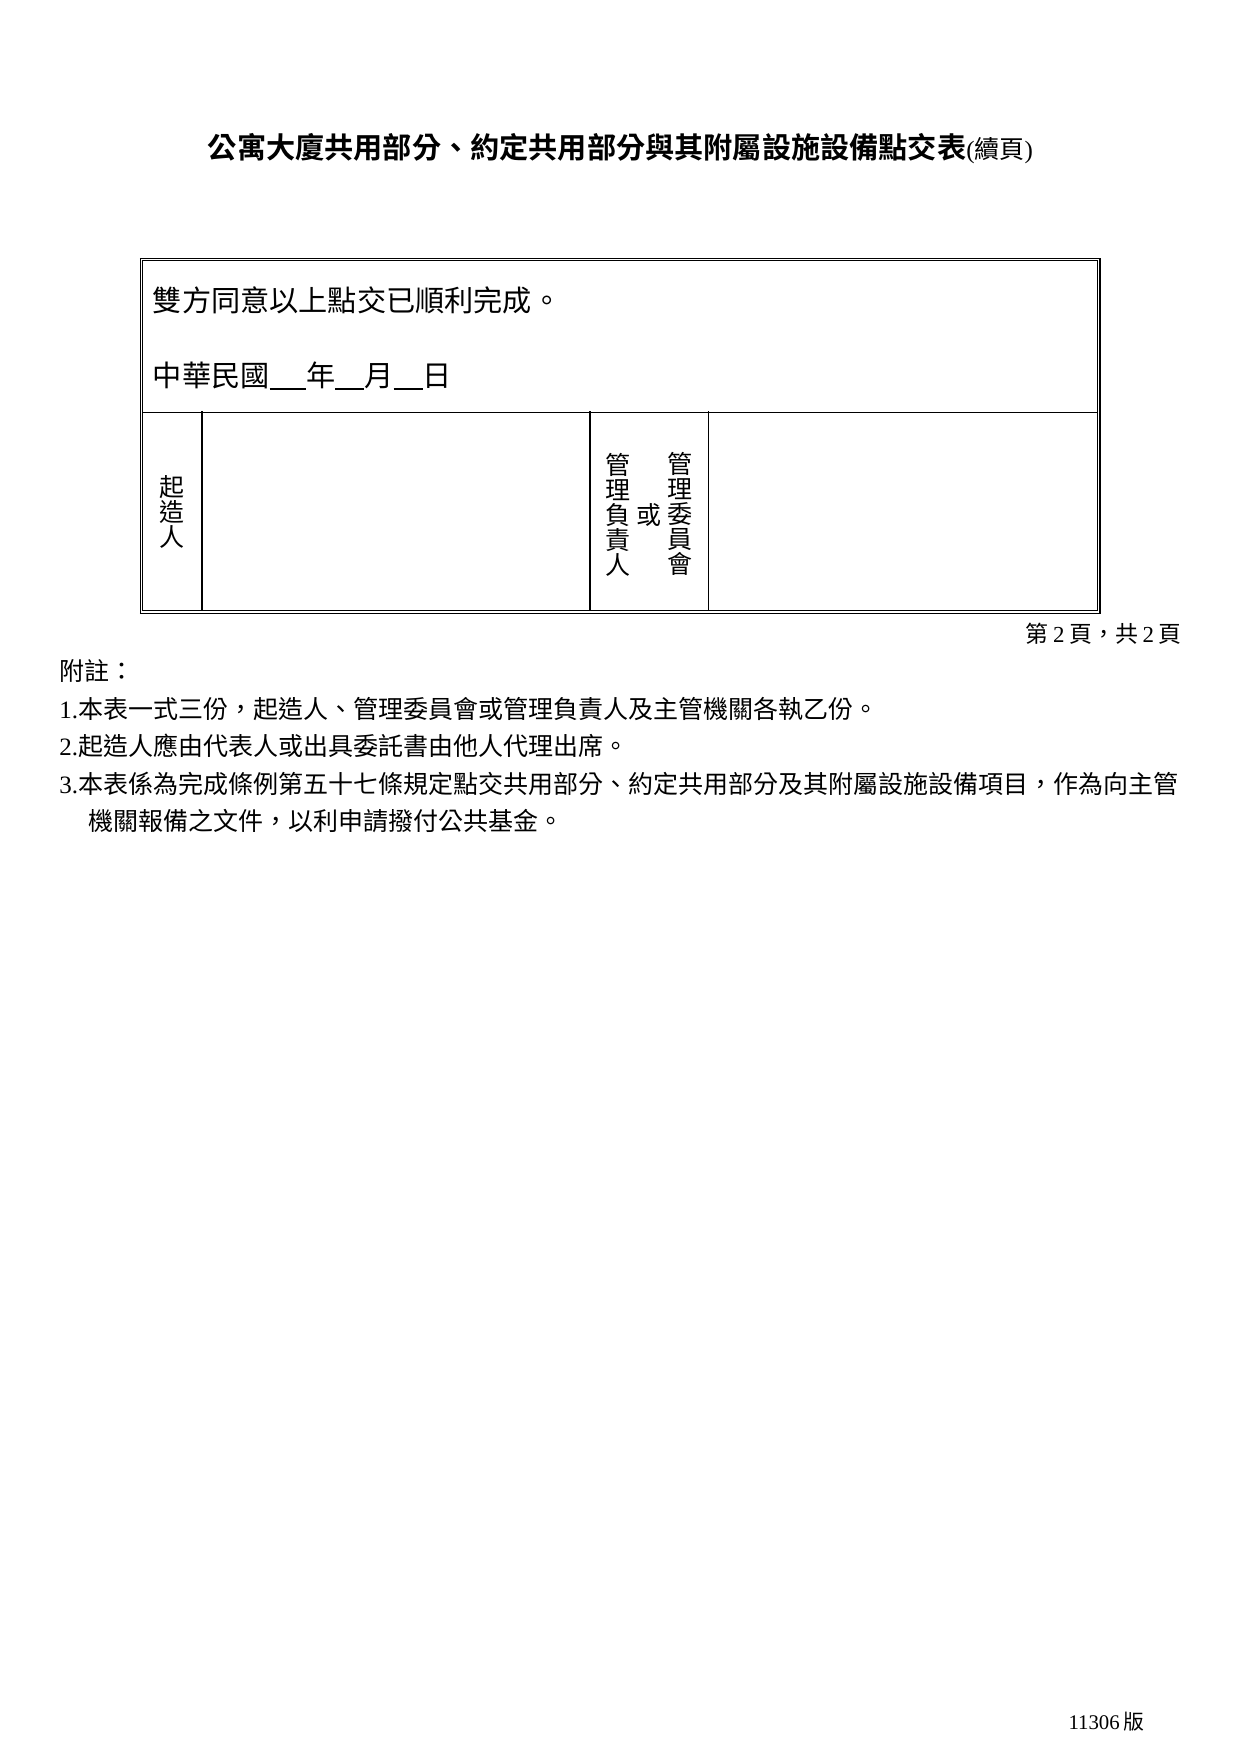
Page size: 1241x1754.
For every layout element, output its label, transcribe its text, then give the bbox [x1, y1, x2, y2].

text 2.起造人應由代表人或出具委託書由他人代理出席。 [59, 726, 1181, 763]
text 附註： [59, 651, 1181, 688]
table_cell [203, 413, 589, 610]
text 11306版 [1068, 1705, 1184, 1736]
table_header 雙方同意以上點交已順利完成。 中華民國 年 月 日 [143, 261, 1097, 411]
table_cell 起造人 [143, 413, 201, 610]
text 3.本表係為完成條例第五十七條規定點交共用部分、約定共用部分及其附屬設施設備項目，作為向主管機關報備之文件，以利申請撥付公共基金。 [59, 763, 1181, 838]
text 1.本表一式三份，起造人、管理委員會或管理負責人及主管機關各執乙份。 [59, 688, 1181, 726]
text 公寓大廈共用部分、約定共用部分與其附屬設施設備點交表(續頁) [59, 108, 1181, 183]
text 第2頁，共2頁 [59, 613, 1181, 651]
table_cell 管理委員會 或 管理負責人 [591, 413, 708, 610]
table_cell [709, 413, 1097, 610]
